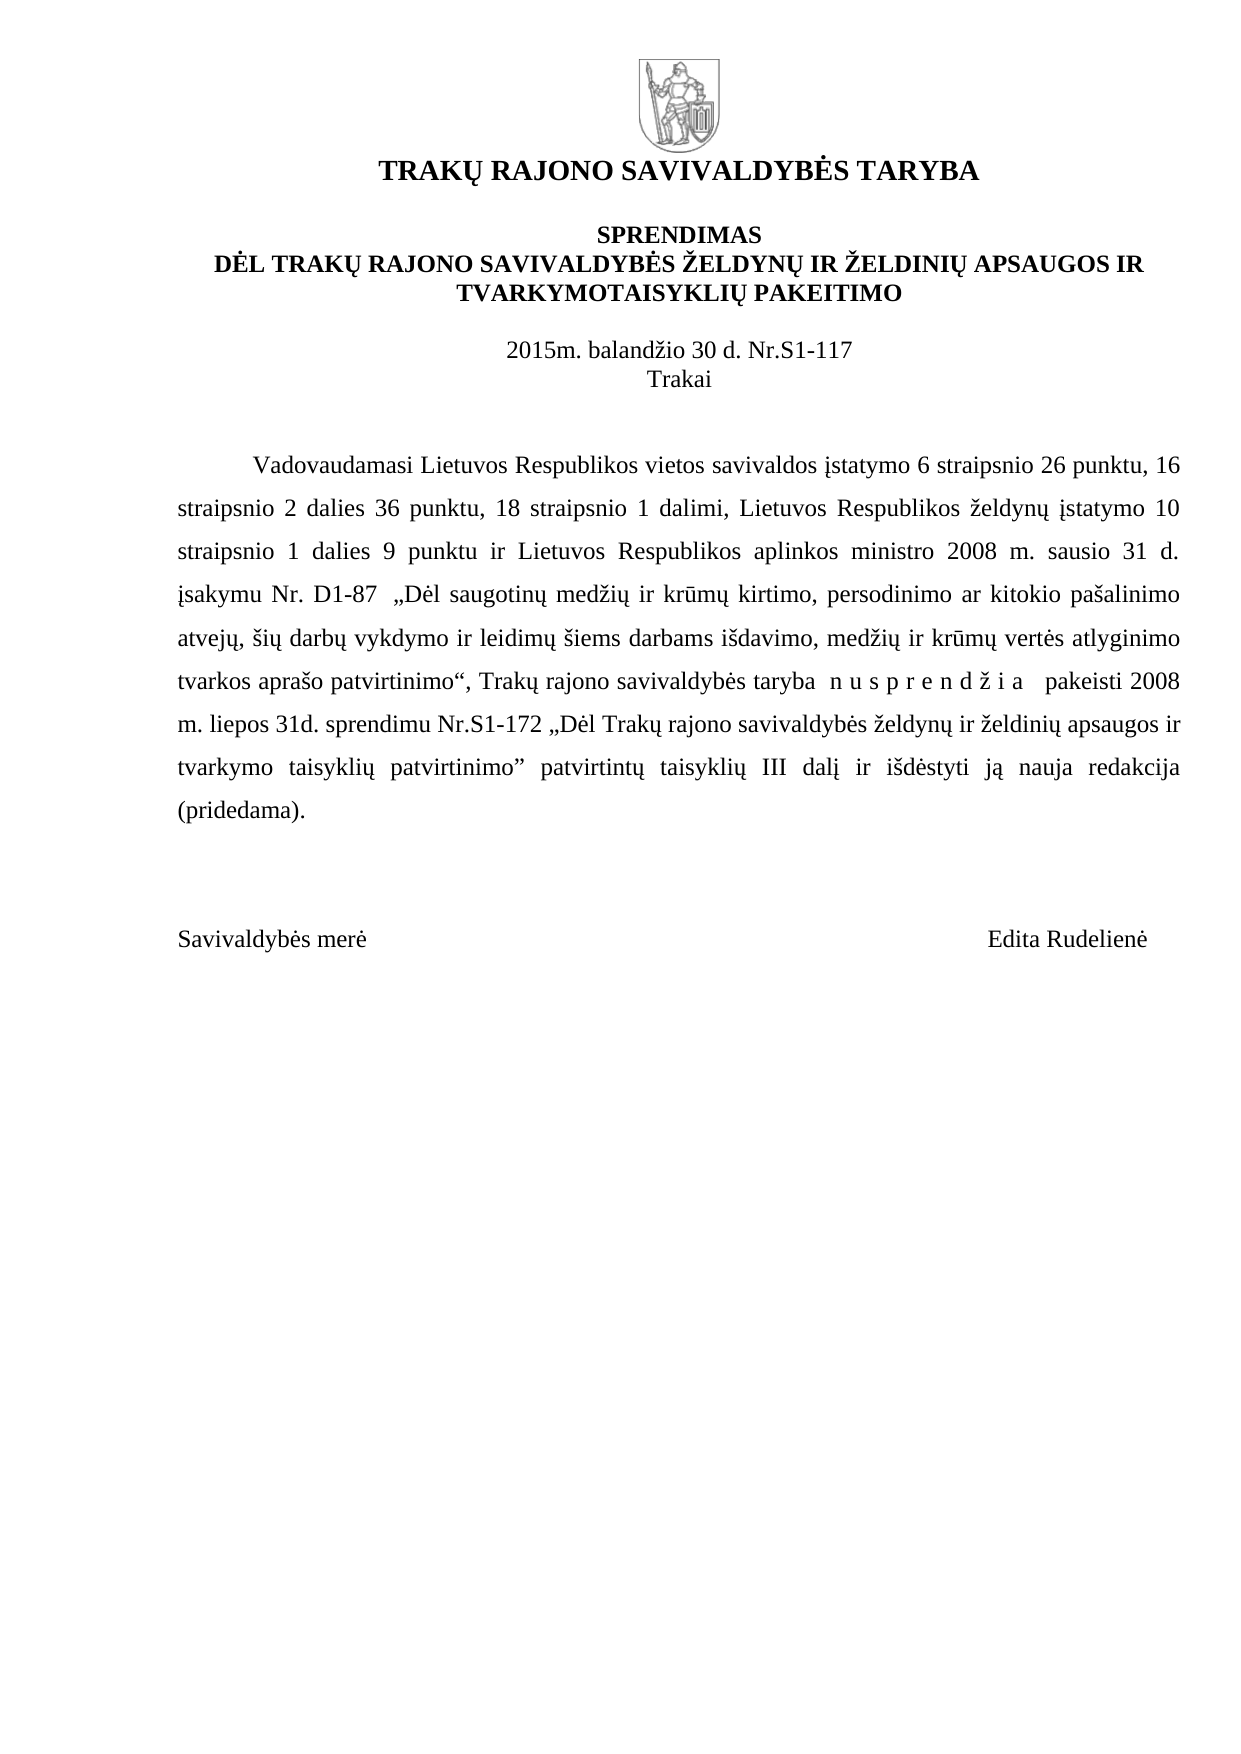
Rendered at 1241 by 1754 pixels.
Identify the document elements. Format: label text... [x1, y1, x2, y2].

text Savivaldybės merė Edita Rudelienė [177, 924, 1181, 953]
text SPRENDIMAS [177, 220, 1181, 249]
text TRAKŲ RAJONO SAVIVALDYBĖS TARYBA [177, 153, 1181, 187]
text Trakai [177, 364, 1181, 393]
text 2015m. balandžio 30 d. Nr.S1-117 [177, 335, 1181, 364]
text DĖL TRAKŲ RAJONO SAVIVALDYBĖS ŽELDYNŲ IR ŽELDINIŲ APSAUGOS IR TVARKYMOTAISYKLIŲ PAKEITIMO [177, 249, 1181, 306]
text Vadovaudamasi Lietuvos Respublikos vietos savivaldos įstatymo 6 straipsnio 26 punktu, 16 straipsnio 2 dalies 36 punktu, 18 straipsnio 1 dalimi, Lietuvos Respublikos želdynų įstatymo 10 straipsnio 1 dalies 9 punktu ir Lietuvos Respublikos aplinkos ministro 2008 m. sausio 31 d. įsakymu Nr. D1-87 „Dėl saugotinų medžių ir krūmų kirtimo, persodinimo ar kitokio pašalinimo atvejų, šių darbų vykdymo ir leidimų šiems darbams išdavimo, medžių ir krūmų vertės atlyginimo tvarkos aprašo patvirtinimo“, Trakų rajono savivaldybės taryba n u s p r e n d ž i a pakeisti 2008 m. liepos 31d. sprendimu Nr.S1-172 „Dėl Trakų rajono savivaldybės želdynų ir želdinių apsaugos ir tvarkymo taisyklių patvirtinimo” patvirtintų taisyklių III dalį ir išdėstyti ją nauja redakcija (pridedama). [177, 450, 1181, 824]
